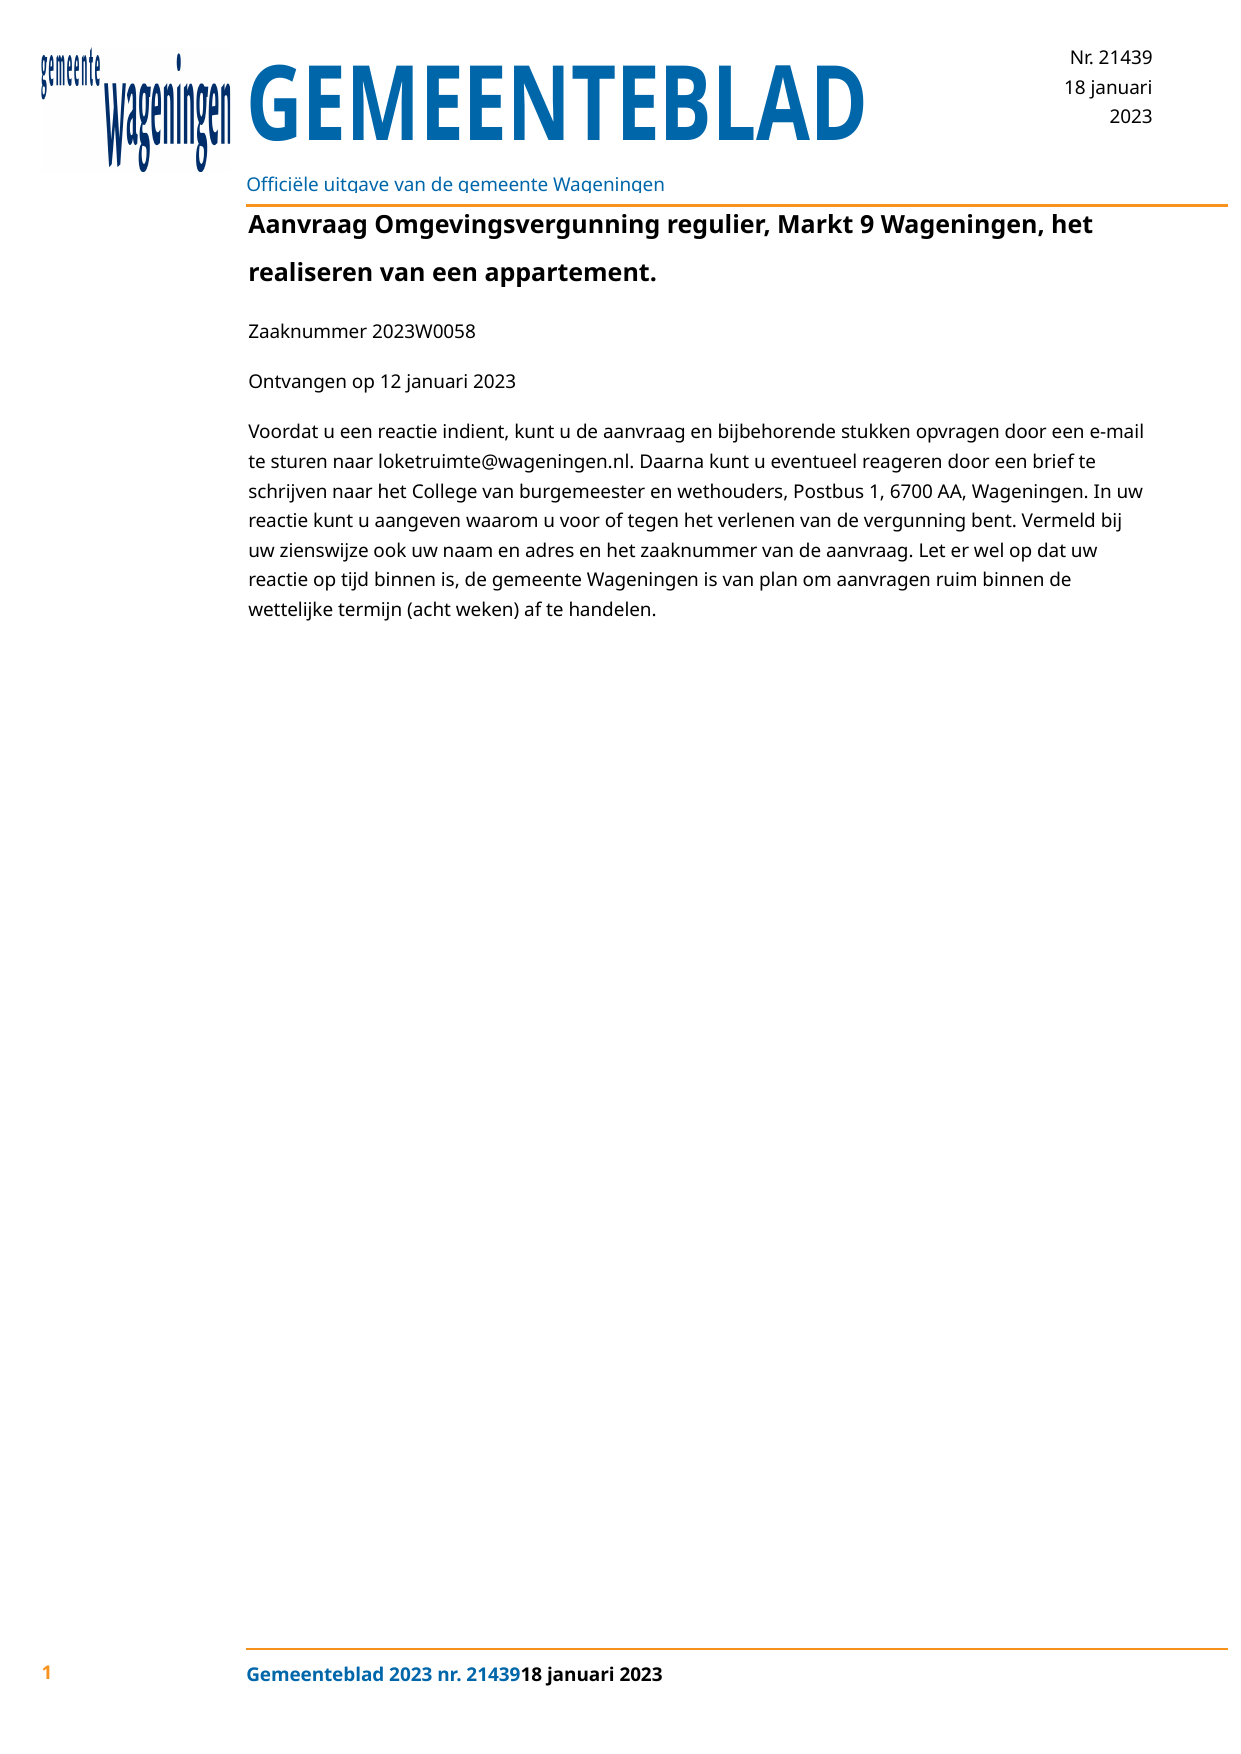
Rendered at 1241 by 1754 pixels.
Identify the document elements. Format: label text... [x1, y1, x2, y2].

text Zaaknummer 2023W0058 [248, 318, 1152, 344]
text Ontvangen op 12 januari 2023 [248, 368, 1152, 394]
text Aanvraag Omgevingsvergunning regulier, Markt 9 Wageningen, het realiseren van een appartement. [248, 207, 1152, 288]
picture [41, 47, 231, 172]
text Voordat u een reactie indient, kunt u de aanvraag en bijbehorende stukken opvragen door een e-mail te sturen naar loketruimte@wageningen.nl. Daarna kunt u eventueel reageren door een brief te schrijven naar het College van burgemeester en wethouders, Postbus 1, 6700 AA, Wageningen. In uw reactie kunt u aangeven waarom u voor of tegen het verlenen van de vergunning bent. Vermeld bij uw zienswijze ook uw naam en adres en het zaaknummer van de aanvraag. Let er wel op dat uw reactie op tijd binnen is, de gemeente Wageningen is van plan om aanvragen ruim binnen de wettelijke termijn (acht weken) af te handelen. [248, 419, 1152, 622]
